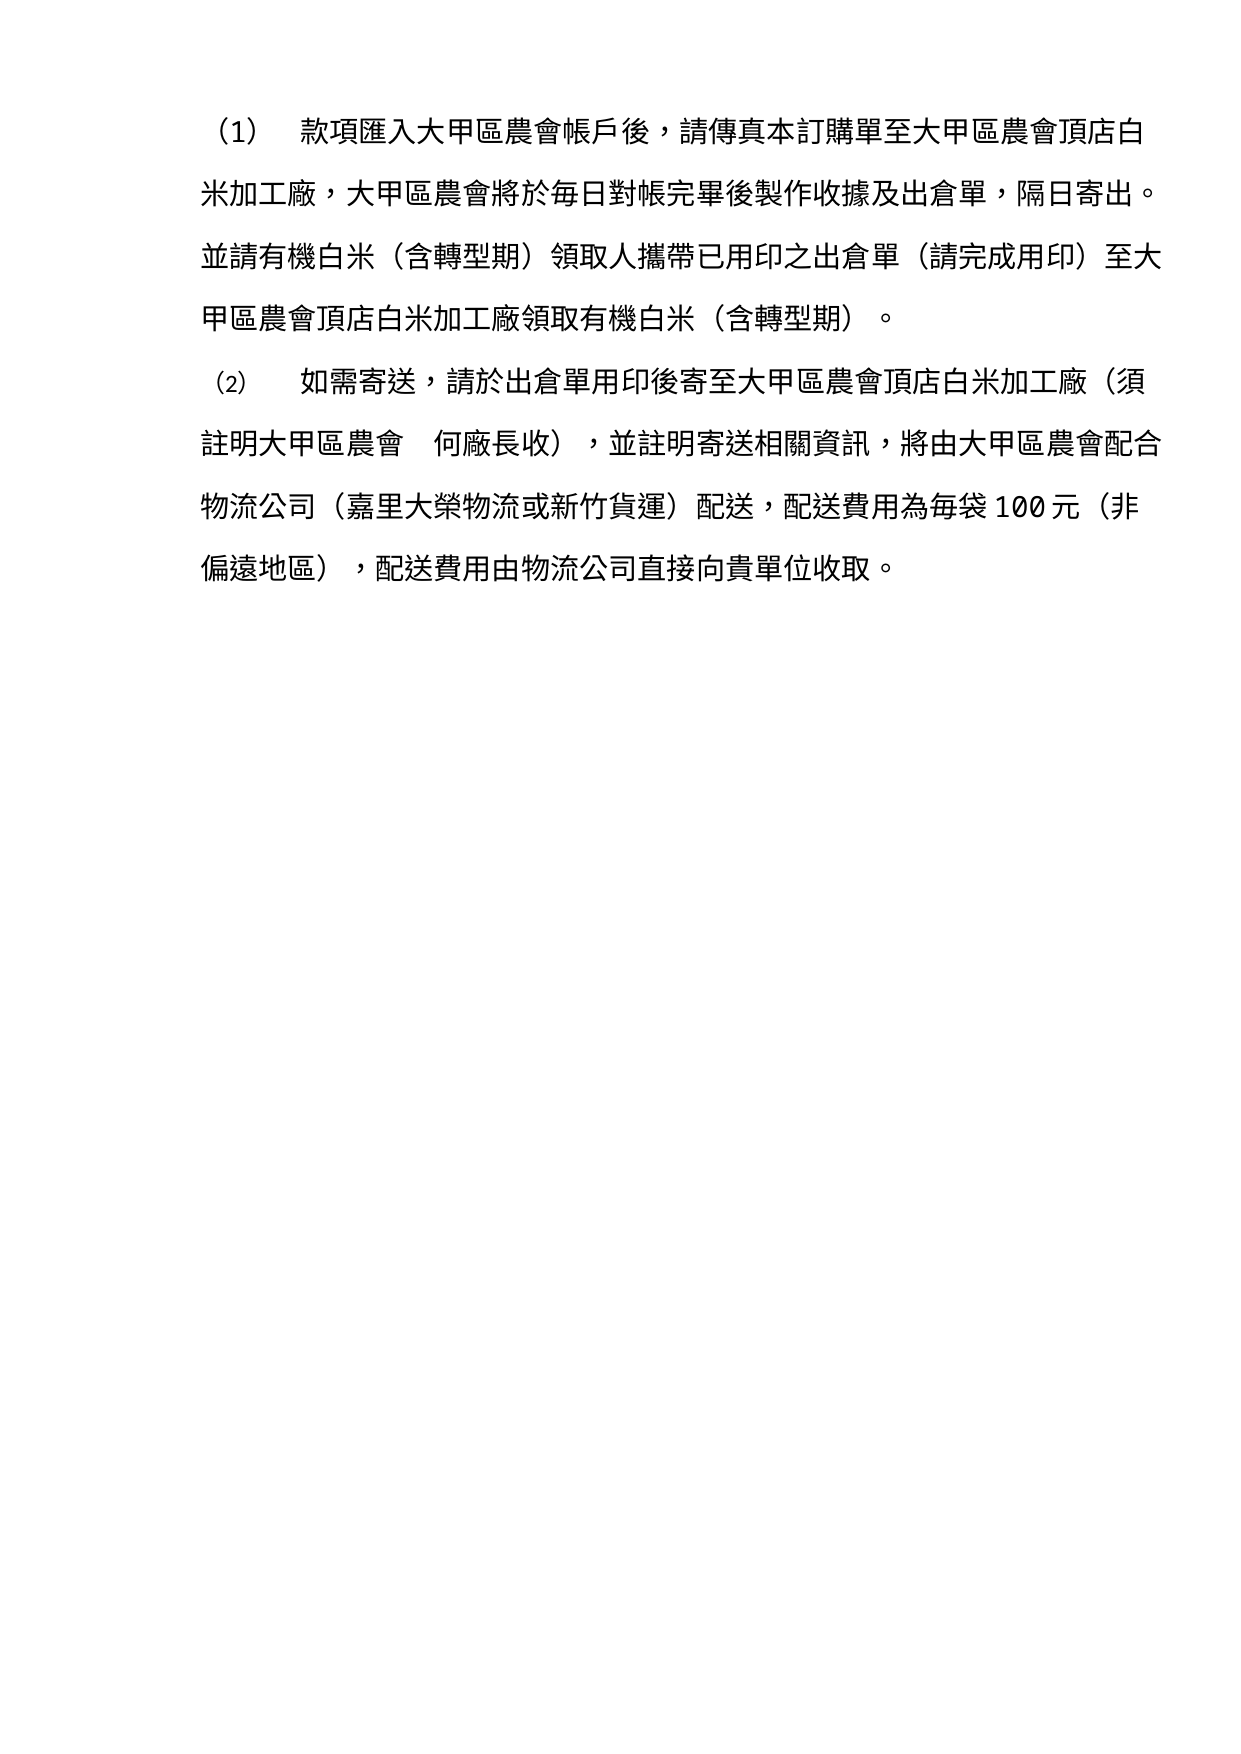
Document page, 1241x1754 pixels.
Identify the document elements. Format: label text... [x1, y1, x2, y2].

list 款項匯入大甲區農會帳戶後，請傳真本訂購單至大甲區農會頂店白米加工廠，大甲區農會將於毎日對帳完畢後製作收據及出倉單，隔日寄出。並請有機白米（含轉型期）領取人攜帶已用印之出倉單（請完成用印）至大甲區農會頂店白米加工廠領取有機白米（含轉型期）。 [200, 88, 1165, 338]
list 如需寄送，請於出倉單用印後寄至大甲區農會頂店白米加工廠（須註明大甲區農會 何廠長收），並註明寄送相關資訊，將由大甲區農會配合物流公司（嘉里大榮物流或新竹貨運）配送，配送費用為毎袋100元（非偏遠地區），配送費用由物流公司直接向貴單位收取。 [200, 338, 1165, 588]
